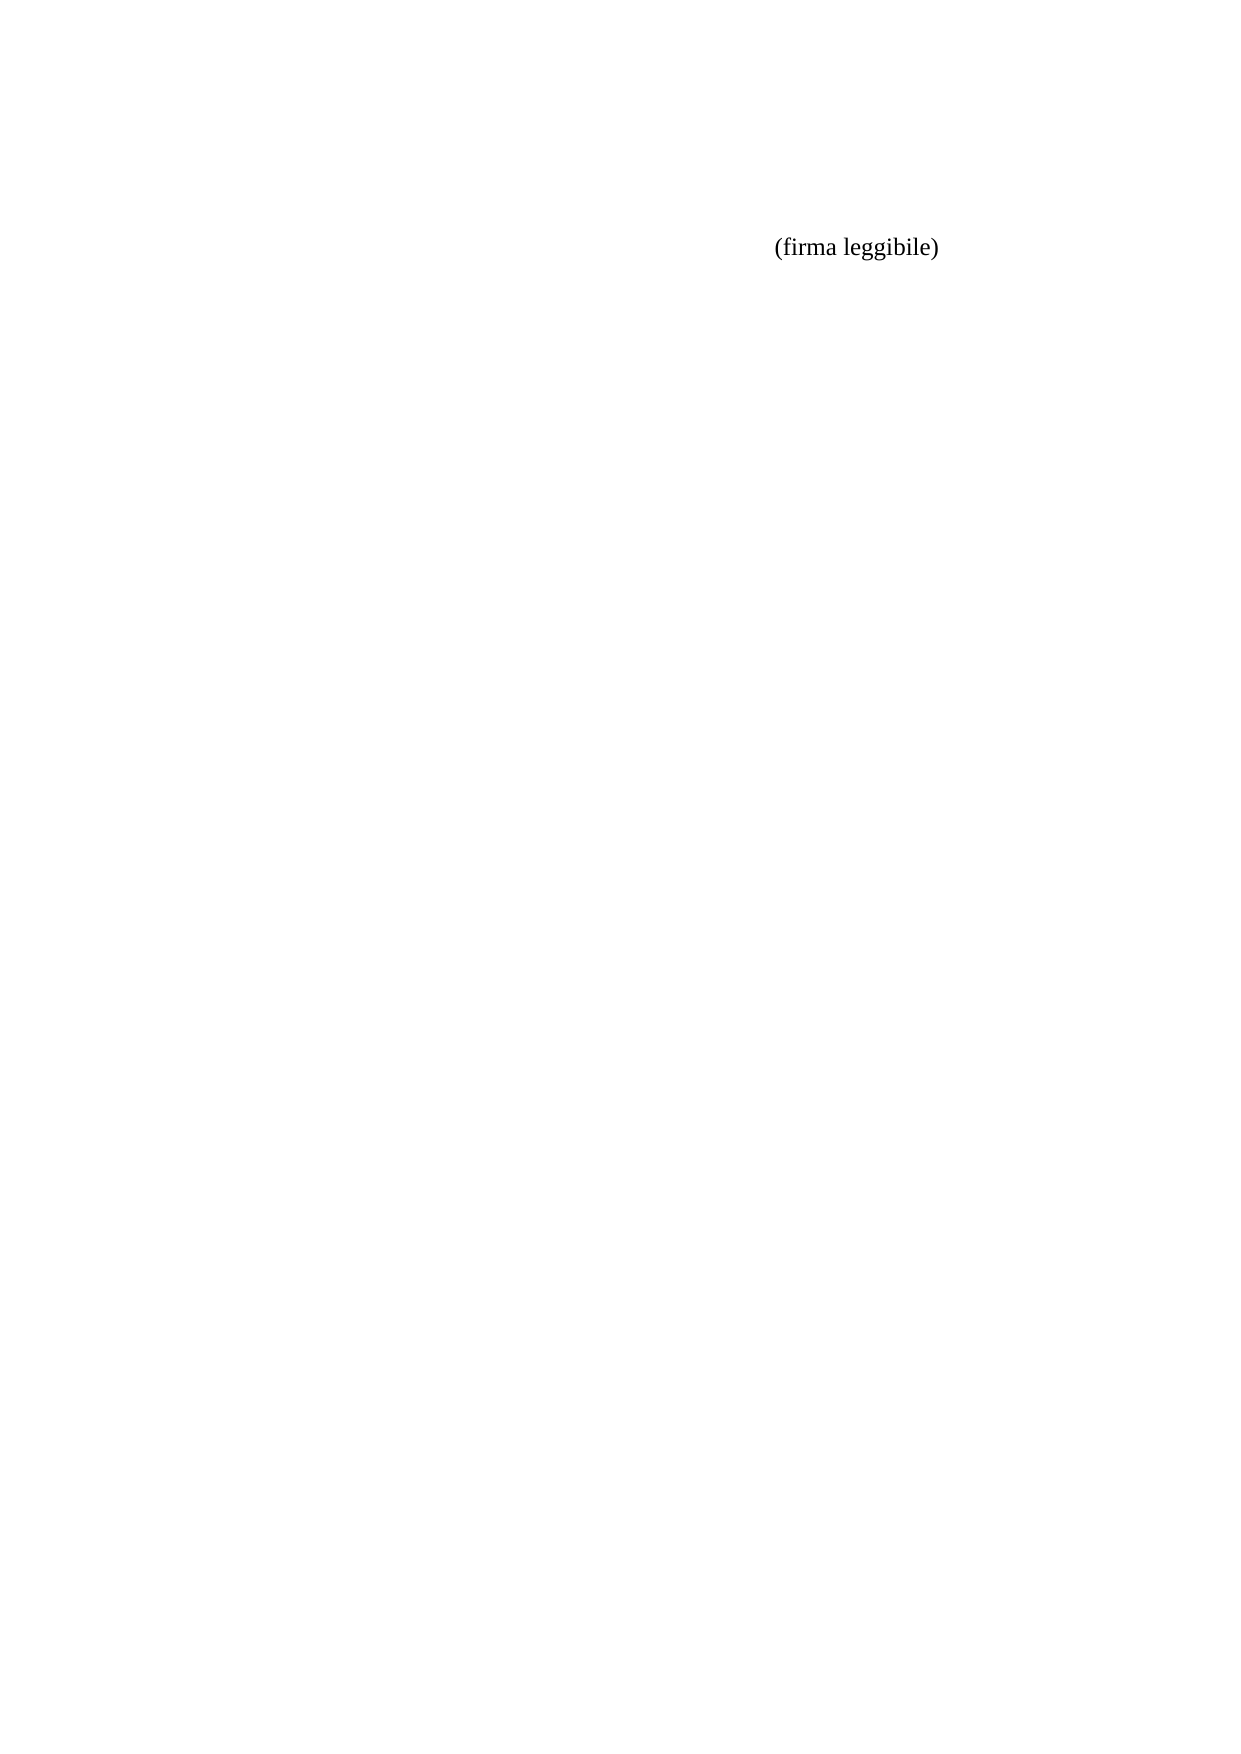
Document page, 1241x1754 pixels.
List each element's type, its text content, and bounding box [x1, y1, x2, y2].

text (firma leggibile) [118, 232, 1122, 261]
